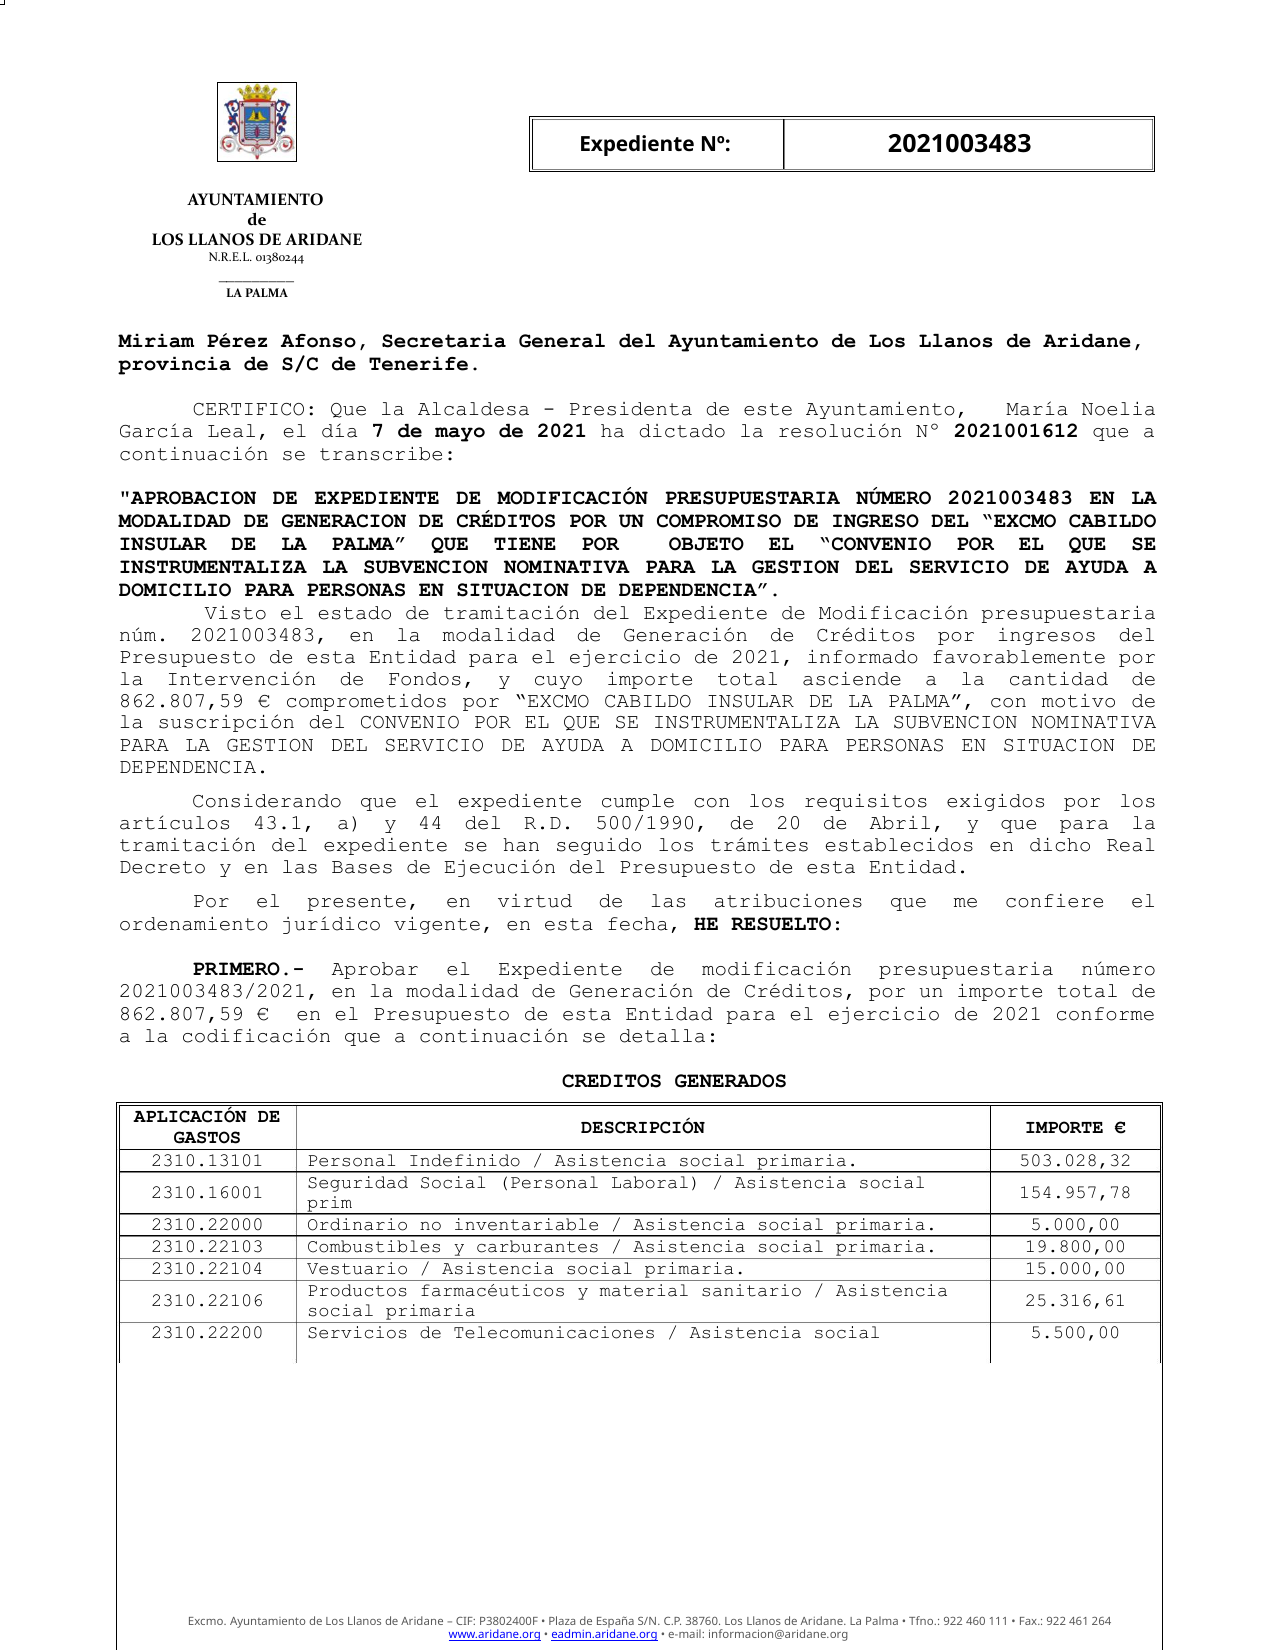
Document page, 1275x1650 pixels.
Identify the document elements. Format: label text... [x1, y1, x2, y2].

text 62.807,59 € comprometidos por “EXCMO CABILDO INSULAR DE LA PALMA”, con motivo de [131, 688, 1181, 710]
text Visto el estado de tramitación del Expediente de Modificación presupuestaria [204, 601, 1181, 624]
text 2 [151, 1322, 187, 1343]
text INSTRUMENTALIZA LA SUBVENCION NOMINATIVA PARA LA GESTION DEL SERVICIO DE AYUDA A [118, 555, 1181, 578]
text ordenamiento jurídico vigente, en esta fecha, HE RESUELTO: [118, 912, 1181, 935]
text IMPORTE € [1024, 1116, 1156, 1137]
text social primaria [307, 1301, 973, 1321]
picture [117, 1103, 1162, 1650]
text 310.22200 [187, 1322, 288, 1343]
text DOMICILIO PARA PERSONAS EN SITUACION DE DEPENDENCIA”. [118, 578, 1181, 601]
text 2021003483 [888, 128, 1072, 159]
text Ordinario no inventariable / Asistencia social primaria. [307, 1213, 973, 1235]
text 19.800,00 [1024, 1236, 1151, 1257]
picture [218, 83, 296, 161]
text www.aridane.org • eadmin.aridane.org • e-mail: informacion@aridane.org [448, 1628, 1112, 1642]
text AYUNTAMIENTO [188, 192, 387, 208]
text 310.22104 [162, 1258, 288, 1279]
text continuación se transcribe: [118, 442, 1181, 465]
text DEPENDENCIA. [118, 756, 1181, 778]
text 310.22000 [162, 1213, 288, 1235]
text PARA LA GESTION DEL SERVICIO DE AYUDA A DOMICILIO PARA PERSONAS EN SITUACION DE [118, 734, 1181, 756]
text LOS LLANOS DE ARIDANE [151, 232, 387, 249]
text Expediente Nº: [579, 131, 761, 156]
text la Intervención de Fondos, y cuyo importe total asciende a la cantidad de [118, 668, 1181, 688]
text Personal Indefinido / Asistencia social primaria. [307, 1149, 951, 1171]
text PRIMERO.- Aprobar el Expediente de modificación presupuestaria número [192, 956, 1181, 979]
text 8 [118, 1002, 131, 1025]
text Combustibles y carburantes / Asistencia social primaria. [307, 1236, 973, 1257]
text prim [307, 1193, 951, 1213]
text 2310.16001 [151, 1182, 288, 1203]
text tramitación del expediente se han seguido los trámites establecidos en dicho Real [118, 834, 1181, 856]
text 154.957,78 [1019, 1182, 1156, 1203]
text Excmo. Ayuntamiento de Los Llanos de Aridane – CIF: P3802400F • Plaza de España S/N. C.P. 38760. Los Llanos de Aridane. La Palma • Tfno.: 922 460 111 • Fax.: 922 461 264 [188, 1614, 1112, 1628]
text CERTIFICO: Que la Alcaldesa - Presidenta de este Ayuntamiento, María Noelia [192, 396, 1181, 420]
text García Leal, el día 7 de mayo de 2021 ha dictado la resolución Nº 2021001612 que a [118, 420, 1181, 442]
text 5.500,00 [1030, 1322, 1151, 1343]
text Vestuario / Asistencia social primaria. [307, 1258, 973, 1279]
text ________ [226, 267, 317, 284]
text DESCRIPCIÓN [581, 1116, 729, 1137]
text núm. 2021003483, en la modalidad de Generación de Créditos por ingresos del [118, 624, 1181, 646]
text CREDITOS GENERADOS [562, 1068, 812, 1092]
text Miriam Pérez Afonso, Secretaria General del Ayuntamiento de Los Llanos de Aridane, [118, 328, 1168, 352]
text a la codificación que a continuación se detalla: [118, 1025, 1181, 1047]
text N.R.E.L. 01380244 [208, 252, 327, 264]
text 62.807,59 € en el Presupuesto de esta Entidad para el ejercicio de 2021 conforme [131, 1002, 1181, 1025]
text Seguridad Social (Personal Laboral) / Asistencia social [307, 1172, 951, 1193]
text 2 [151, 1213, 162, 1235]
text provincia de S/C de Tenerife. [118, 352, 1168, 375]
picture [530, 117, 1154, 171]
text GASTOS [173, 1127, 305, 1148]
text 2 [151, 1290, 162, 1311]
text Productos farmacéuticos y material sanitario / Asistencia [307, 1280, 973, 1301]
text de [247, 212, 387, 228]
text INSULAR DE LA PALMA” QUE TIENE POR OBJETO EL “CONVENIO POR EL QUE SE [118, 532, 1181, 555]
text la suscripción del CONVENIO POR EL QUE SE INSTRUMENTALIZA LA SUBVENCION NOMINATIVA [118, 710, 1181, 734]
text 2 [151, 1236, 162, 1257]
text _ [317, 267, 327, 284]
text 503.028,32 [1019, 1149, 1156, 1171]
text " [118, 486, 131, 509]
text Decreto y en las Bases de Ejecución del Presupuesto de esta Entidad. [118, 856, 1181, 878]
text artículos 43.1, a) y 44 del R.D. 500/1990, de 20 de Abril, y que para la [118, 812, 1181, 834]
text Por el presente, en virtud de las atribuciones que me confiere el [192, 889, 1181, 912]
text Considerando que el expediente cumple con los requisitos exigidos por los [192, 788, 1181, 812]
text Presupuesto de esta Entidad para el ejercicio de 2021, informado favorablemente por [118, 646, 1181, 668]
text 310.22106 [162, 1290, 288, 1311]
text 25.316,61 [1024, 1290, 1151, 1311]
text 2310.13101 [151, 1149, 288, 1171]
text APLICACIÓN DE [134, 1106, 305, 1127]
text 2 [151, 1258, 162, 1279]
text 2 [118, 979, 131, 1002]
text MODALIDAD DE GENERACION DE CRÉDITOS POR UN COMPROMISO DE INGRESO DEL “EXCMO CABILDO [118, 509, 1181, 532]
text 15.000,00 [1024, 1258, 1151, 1279]
text 310.22103 [162, 1236, 288, 1257]
text APROBACION DE EXPEDIENTE DE MODIFICACIÓN PRESUPUESTARIA NÚMERO 2021003483 EN LA [131, 486, 1181, 509]
text 021003483/2021, en la modalidad de Generación de Créditos, por un importe total de [131, 979, 1181, 1002]
text _ [219, 267, 226, 281]
text LA PALMA [226, 287, 317, 300]
text Servicios de Telecomunicaciones / Asistencia social [307, 1322, 906, 1343]
text 5.000,00 [1030, 1213, 1151, 1235]
text 8 [118, 688, 131, 710]
